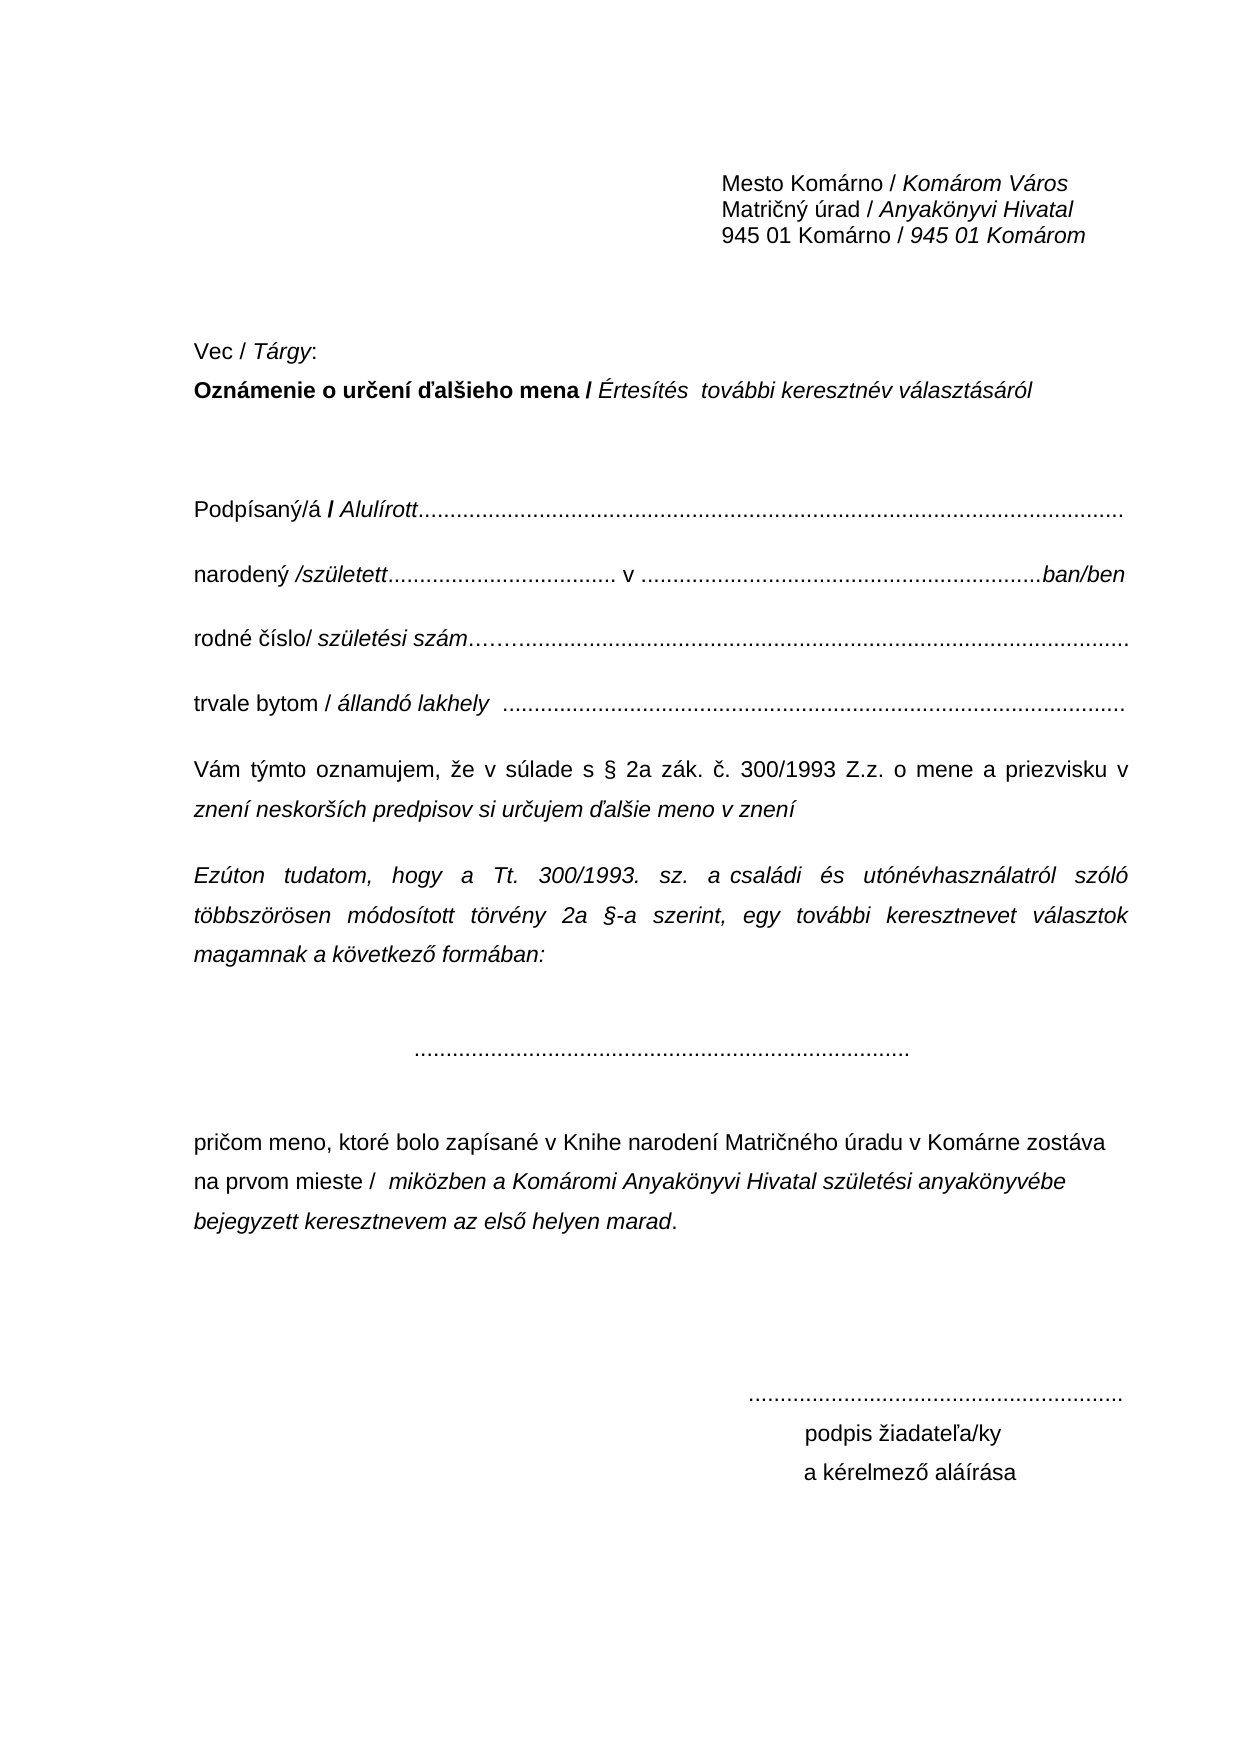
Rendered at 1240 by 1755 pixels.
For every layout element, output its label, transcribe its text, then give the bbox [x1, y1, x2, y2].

text pričom meno, ktoré bolo zapísané v Knihe narodení Matričného úradu v Komárne zostáva na prvom mieste / miközben a Komáromi Anyakönyvi Hivatal születési anyakönyvébe bejegyzett keresztnevem az első helyen marad. [193, 1129, 1131, 1234]
text Vám týmto oznamujem, že v súlade s § 2a zák. č. 300/1993 Z.z. o mene a priezvisku v znení neskorších predpisov si určujem ďalšie meno v znení [193, 756, 1131, 822]
text rodné číslo/ születési szám ............................................................................................... [193, 625, 1131, 652]
text narodený /született.................................... v ...............................................................ban/ben [193, 561, 1131, 587]
text Ezúton tudatom, hogy a Tt. 300/1993. sz. a családi és utónévhasználatról szóló többszörösen módosított törvény 2a §-a szerint, egy további keresztnevet választok magamnak a következő formában: [193, 862, 1131, 968]
text Matričný úrad / Anyakönyvi Hivatal [721, 196, 1131, 222]
text 945 01 Komárno / 945 01 Komárom [721, 222, 1131, 248]
text .............................................................................. [193, 1035, 1131, 1061]
text podpis žiadateľa/ky [773, 1420, 1131, 1446]
text Podpísaný/á / Alulírott............................................................................................................... [193, 496, 1131, 522]
text Oznámenie o určení ďalšieho mena / Értesítés további keresztnév választásáról [193, 377, 1131, 404]
text ........................................................... [193, 1380, 1131, 1407]
text Mesto Komárno / Komárom Város [721, 169, 1131, 196]
text Vec / Tárgy: [193, 338, 1131, 364]
text trvale bytom / állandó lakhely .................................................................................................. [193, 690, 1131, 716]
text a kérelmező aláírása [193, 1459, 1131, 1486]
